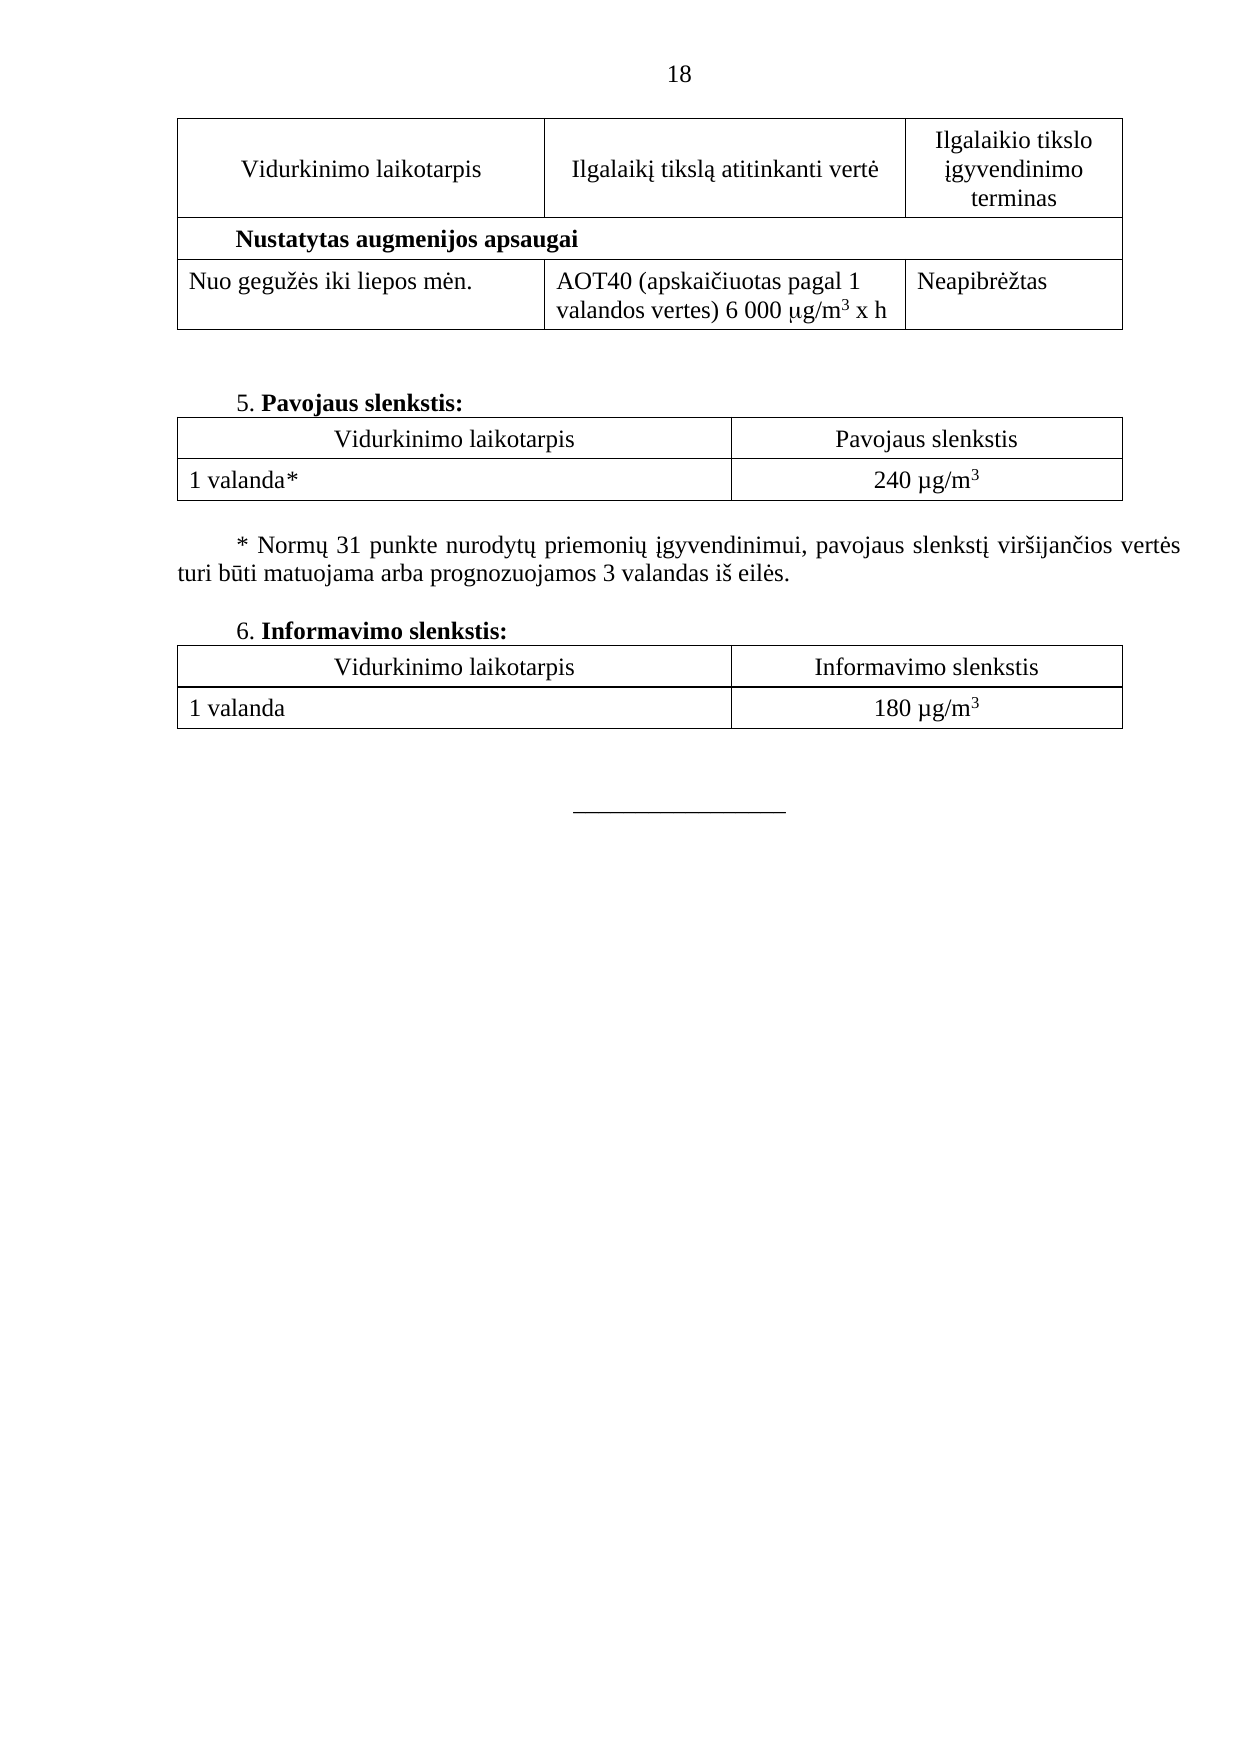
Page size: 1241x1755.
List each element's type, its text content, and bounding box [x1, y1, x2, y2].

table_header Vidurkinimo laikotarpis [178, 119, 544, 217]
table_cell 240 µg/m3 [732, 459, 1122, 500]
text * Normų 31 punkte nurodytų priemonių įgyvendinimui, pavojaus slenkstį viršijančios vertės turi būti matuojama arba prognozuojamos 3 valandas iš eilės. [177, 530, 1181, 587]
table_cell Nuo gegužės iki liepos mėn. [178, 260, 544, 329]
table_cell [1009, 218, 1122, 259]
table_header Pavojaus slenkstis [732, 418, 1122, 458]
table_header Vidurkinimo laikotarpis [178, 646, 731, 686]
table_cell [178, 218, 224, 259]
text _________________ [177, 787, 1181, 815]
table_cell 1 valanda [178, 688, 731, 728]
table_cell Neapibrėžtas [906, 260, 1122, 329]
table_cell 1 valanda* [178, 459, 731, 500]
table_header Vidurkinimo laikotarpis [178, 418, 731, 458]
text 6. Informavimo slenkstis: [177, 616, 1181, 645]
table_cell AOT40 (apskaičiuotas pagal 1 valandos vertes) 6 000 g/m3 x h [545, 260, 905, 329]
text 5. Pavojaus slenkstis: [177, 388, 1181, 417]
table_header Informavimo slenkstis [732, 646, 1122, 686]
table_cell 180 µg/m3 [732, 688, 1122, 728]
table_cell Nustatytas augmenijos apsaugai [224, 218, 1009, 259]
table_header Ilgalaikį tikslą atitinkanti vertė [545, 119, 905, 217]
table_header Ilgalaikio tikslo įgyvendinimo terminas [906, 119, 1122, 217]
